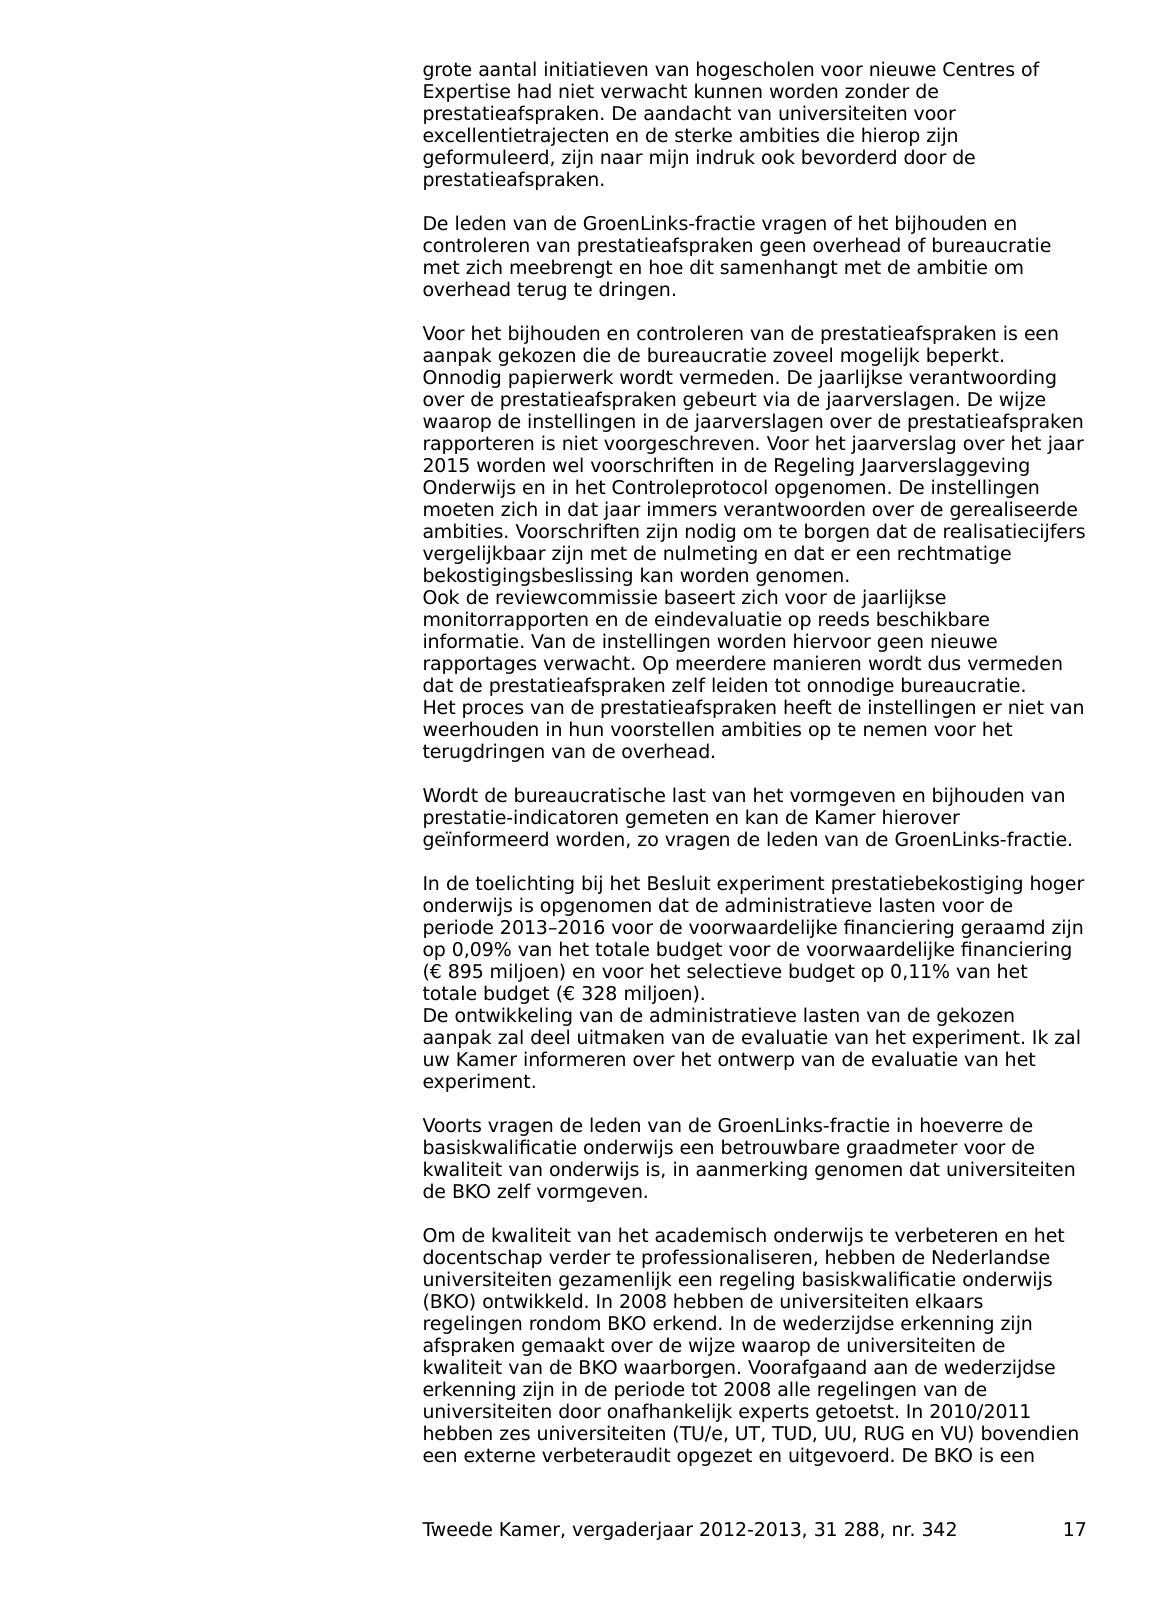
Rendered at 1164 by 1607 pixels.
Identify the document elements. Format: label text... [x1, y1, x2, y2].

text Voor het bijhouden en controleren van de prestatieafspraken is een aanpak gekozen die de bureaucratie zoveel mogelijk beperkt. Onnodig papierwerk wordt vermeden. De jaarlijkse verantwoording over de prestatieafspraken gebeurt via de jaarverslagen. De wijze waarop de instellingen in de jaarverslagen over de prestatieafspraken rapporteren is niet voorgeschreven. Voor het jaarverslag over het jaar 2015 worden wel voorschriften in de Regeling Jaarverslaggeving Onderwijs en in het Controleprotocol opgenomen. De instellingen moeten zich in dat jaar immers verantwoorden over de gerealiseerde ambities. Voorschriften zijn nodig om te borgen dat de realisatiecijfers vergelijkbaar zijn met de nulmeting en dat er een rechtmatige bekostigingsbeslissing kan worden genomen. [422, 323, 1087, 587]
text Om de kwaliteit van het academisch onderwijs te verbeteren en het docentschap verder te professionaliseren, hebben de Nederlandse universiteiten gezamenlijk een regeling basiskwalificatie onderwijs (BKO) ontwikkeld. In 2008 hebben de universiteiten elkaars regelingen rondom BKO erkend. In de wederzijdse erkenning zijn afspraken gemaakt over de wijze waarop de universiteiten de kwaliteit van de BKO waarborgen. Voorafgaand aan de wederzijdse erkenning zijn in de periode tot 2008 alle regelingen van de universiteiten door onafhankelijk experts getoetst. In 2010/2011 hebben zes universiteiten (TU/e, UT, TUD, UU, RUG en VU) bovendien een externe verbeteraudit opgezet en uitgevoerd. De BKO is een [422, 1225, 1087, 1467]
text Ook de reviewcommissie baseert zich voor de jaarlijkse monitorrapporten en de eindevaluatie op reeds beschikbare informatie. Van de instellingen worden hiervoor geen nieuwe rapportages verwacht. Op meerdere manieren wordt dus vermeden dat de prestatieafspraken zelf leiden tot onnodige bureaucratie. [422, 587, 1087, 697]
text Voorts vragen de leden van de GroenLinks-fractie in hoeverre de basiskwalificatie onderwijs een betrouwbare graadmeter voor de kwaliteit van onderwijs is, in aanmerking genomen dat universiteiten de BKO zelf vormgeven. [422, 1115, 1087, 1203]
text grote aantal initiatieven van hogescholen voor nieuwe Centres of Expertise had niet verwacht kunnen worden zonder de prestatieafspraken. De aandacht van universiteiten voor excellentietrajecten en de sterke ambities die hierop zijn geformuleerd, zijn naar mijn indruk ook bevorderd door de prestatieafspraken. [422, 59, 1087, 191]
text De ontwikkeling van de administratieve lasten van de gekozen aanpak zal deel uitmaken van de evaluatie van het experiment. Ik zal uw Kamer informeren over het ontwerp van de evaluatie van het experiment. [422, 1005, 1087, 1093]
text Het proces van de prestatieafspraken heeft de instellingen er niet van weerhouden in hun voorstellen ambities op te nemen voor het terugdringen van de overhead. [422, 697, 1087, 763]
text De leden van de GroenLinks-fractie vragen of het bijhouden en controleren van prestatieafspraken geen overhead of bureaucratie met zich meebrengt en hoe dit samenhangt met de ambitie om overhead terug te dringen. [422, 213, 1087, 301]
text Wordt de bureaucratische last van het vormgeven en bijhouden van prestatie-indicatoren gemeten en kan de Kamer hierover geïnformeerd worden, zo vragen de leden van de GroenLinks-fractie. [422, 785, 1087, 851]
text In de toelichting bij het Besluit experiment prestatiebekostiging hoger onderwijs is opgenomen dat de administratieve lasten voor de periode 2013–2016 voor de voorwaardelijke financiering geraamd zijn op 0,09% van het totale budget voor de voorwaardelijke financiering (€ 895 miljoen) en voor het selectieve budget op 0,11% van het totale budget (€ 328 miljoen). [422, 873, 1087, 1005]
